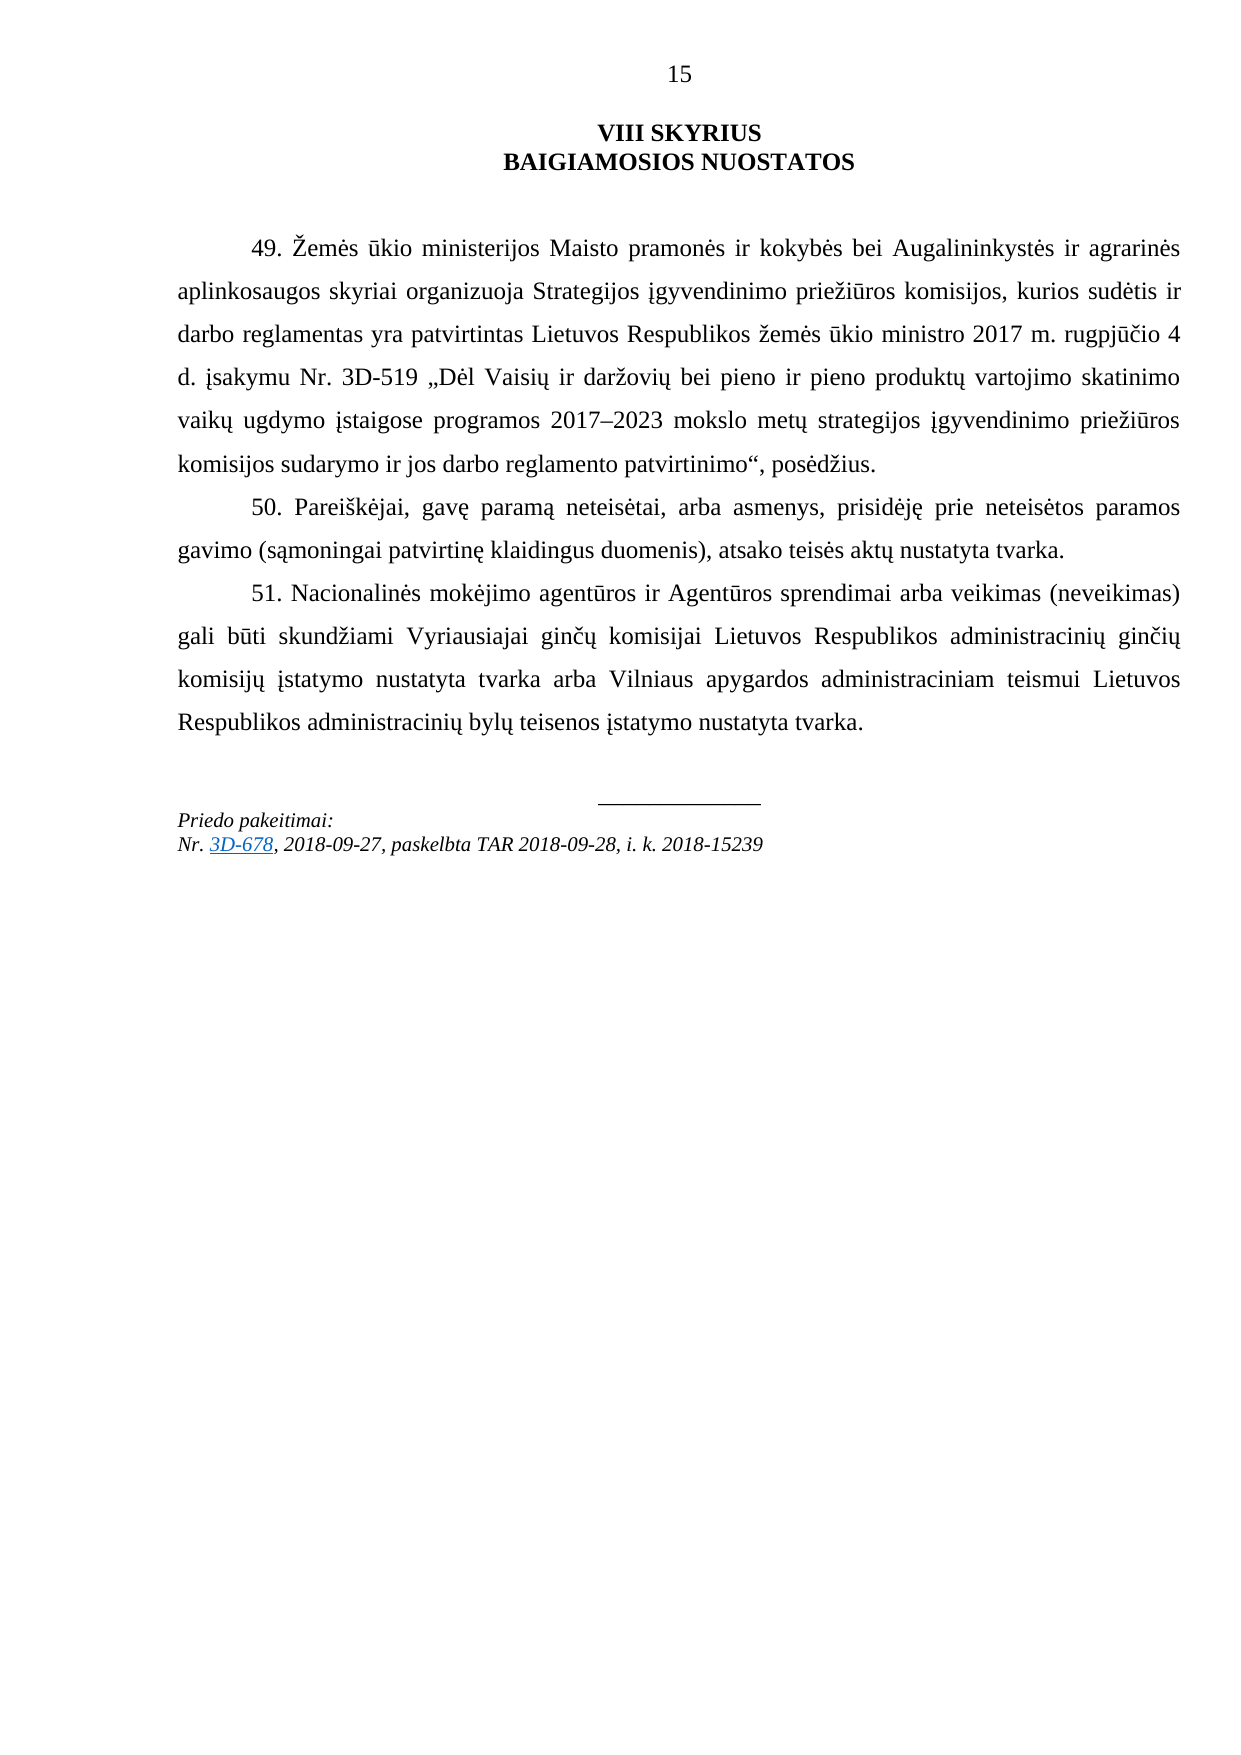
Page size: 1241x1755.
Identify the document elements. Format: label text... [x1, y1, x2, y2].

text BAIGIAMOSIOS NUOSTATOS [177, 147, 1181, 176]
text 51. Nacionalinės mokėjimo agentūros ir Agentūros sprendimai arba veikimas (neveikimas) gali būti skundžiami Vyriausiajai ginčų komisijai Lietuvos Respublikos administracinių ginčių komisijų įstatymo nustatyta tvarka arba Vilniaus apygardos administraciniam teismui Lietuvos Respublikos administracinių bylų teisenos įstatymo nustatyta tvarka. [177, 578, 1181, 736]
text Priedo pakeitimai: [177, 808, 1181, 832]
text Nr. 3D-678, 2018-09-27, paskelbta TAR 2018-09-28, i. k. 2018-15239 [177, 832, 1181, 856]
text _____________ [177, 779, 1181, 808]
text 49. Žemės ūkio ministerijos Maisto pramonės ir kokybės bei Augalininkystės ir agrarinės aplinkosaugos skyriai organizuoja Strategijos įgyvendinimo priežiūros komisijos, kurios sudėtis ir darbo reglamentas yra patvirtintas Lietuvos Respublikos žemės ūkio ministro 2017 m. rugpjūčio 4 d. įsakymu Nr. 3D-519 „Dėl Vaisių ir daržovių bei pieno ir pieno produktų vartojimo skatinimo vaikų ugdymo įstaigose programos 2017–2023 mokslo metų strategijos įgyvendinimo priežiūros komisijos sudarymo ir jos darbo reglamento patvirtinimo“, posėdžius. [177, 233, 1181, 477]
text 50. Pareiškėjai, gavę paramą neteisėtai, arba asmenys, prisidėję prie neteisėtos paramos gavimo (sąmoningai patvirtinę klaidingus duomenis), atsako teisės aktų nustatyta tvarka. [177, 492, 1181, 564]
text VIII SKYRIUS [177, 118, 1181, 147]
